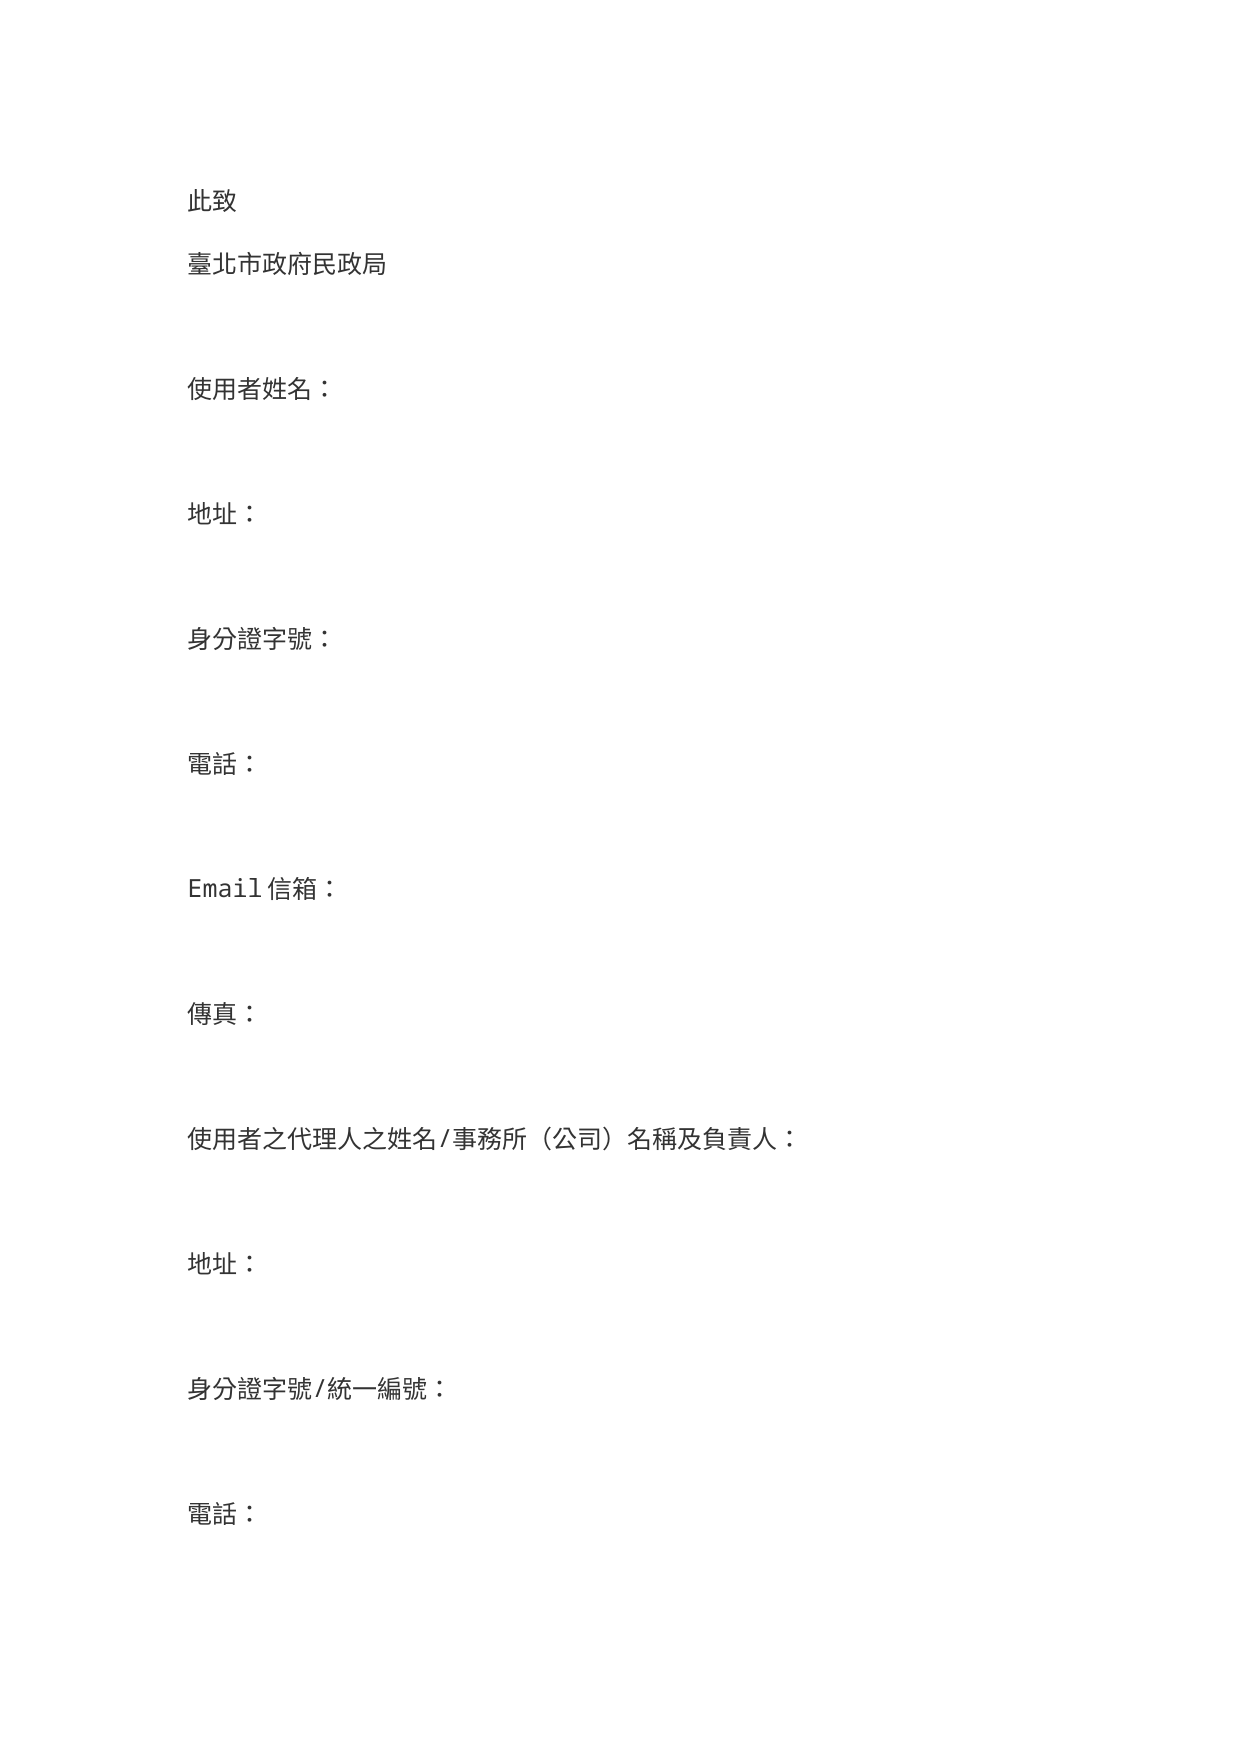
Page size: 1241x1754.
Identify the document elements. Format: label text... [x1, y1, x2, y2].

text Email信箱： [187, 846, 1053, 908]
text 電話： [187, 1471, 1053, 1533]
text 地址： [187, 1221, 1053, 1283]
text 電話： [187, 721, 1053, 783]
text 此致 臺北市政府民政局 [187, 158, 1053, 283]
text 使用者之代理人之姓名/事務所（公司）名稱及負責人： [187, 1096, 1053, 1158]
text 傳真： [187, 971, 1053, 1033]
text 地址： [187, 471, 1053, 533]
text 使用者姓名： [187, 346, 1053, 408]
text 身分證字號/統一編號： [187, 1346, 1053, 1408]
text 身分證字號： [187, 596, 1053, 658]
